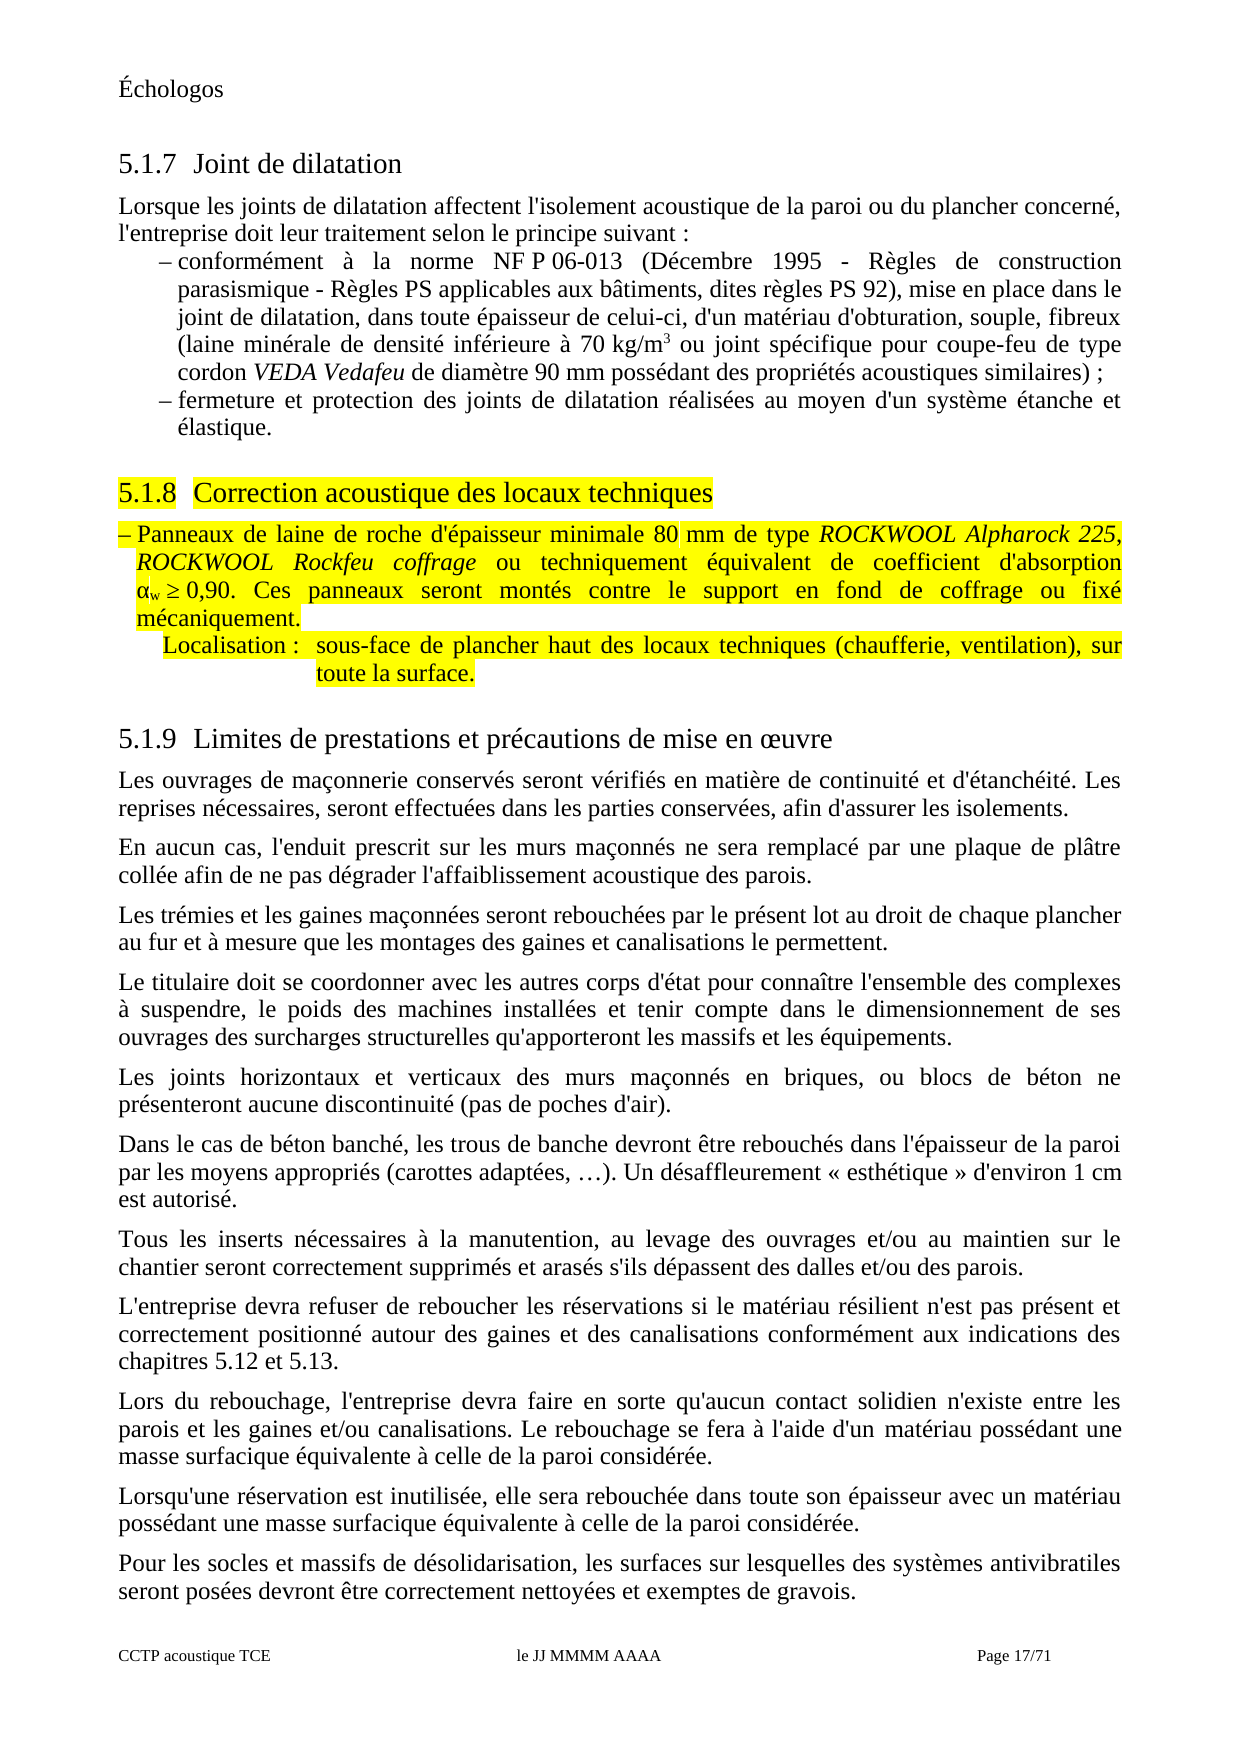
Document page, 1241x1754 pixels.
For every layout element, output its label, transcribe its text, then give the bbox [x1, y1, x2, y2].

text Dans le cas de béton banché, les trous de banche devront être rebouchés dans l'épaisseur de la paroi par les moyens appropriés (carottes adaptées, …). Un désaffleurement « esthétique » d'environ 1 cm est autorisé. [118, 1130, 1122, 1213]
text – Panneaux de laine de roche d'épaisseur minimale 80 mm de type ROCKWOOL Alpharock 225, ROCKWOOL Rockfeu coffrage ou techniquement équivalent de coefficient d'absorption αw ≥ 0,90. Ces panneaux seront montés contre le support en fond de coffrage ou fixé mécaniquement. [118, 521, 1122, 631]
text – conformément à la norme NF P 06-013 (Décembre 1995 - Règles de construction parasismique - Règles PS applicables aux bâtiments, dites règles PS 92), mise en place dans le joint de dilatation, dans toute épaisseur de celui-ci, d'un matériau d'obturation, souple, fibreux (laine minérale de densité inférieure à 70 kg/m3 ou joint spécifique pour coupe-feu de type cordon VEDA Vedafeu de diamètre 90 mm possédant des propriétés acoustiques similaires) ; [159, 247, 1122, 386]
text Localisation : sous-face de plancher haut des locaux techniques (chaufferie, ventilation), sur toute la surface. [162, 631, 1122, 687]
text L'entreprise devra refuser de reboucher les réservations si le matériau résilient n'est pas présent et correctement positionné autour des gaines et des canalisations conformément aux indications des chapitres 5.12 et 5.13. [118, 1292, 1122, 1375]
text Tous les inserts nécessaires à la manutention, au levage des ouvrages et/ou au maintien sur le chantier seront correctement supprimés et arasés s'ils dépassent des dalles et/ou des parois. [118, 1225, 1122, 1280]
subtitle Joint de dilatation [118, 148, 1122, 180]
text Les trémies et les gaines maçonnées seront rebouchées par le présent lot au droit de chaque plancher au fur et à mesure que les montages des gaines et canalisations le permettent. [118, 901, 1122, 956]
text Les joints horizontaux et verticaux des murs maçonnés en briques, ou blocs de béton ne présenteront aucune discontinuité (pas de poches d'air). [118, 1063, 1122, 1118]
text Pour les socles et massifs de désolidarisation, les surfaces sur lesquelles des systèmes antivibratiles seront posées devront être correctement nettoyées et exemptes de gravois. [118, 1549, 1122, 1604]
text Les ouvrages de maçonnerie conservés seront vérifiés en matière de continuité et d'étanchéité. Les reprises nécessaires, seront effectuées dans les parties conservées, afin d'assurer les isolements. [118, 766, 1122, 822]
text Lorsque les joints de dilatation affectent l'isolement acoustique de la paroi ou du plancher concerné, l'entreprise doit leur traitement selon le principe suivant : [118, 192, 1122, 247]
text Lors du rebouchage, l'entreprise devra faire en sorte qu'aucun contact solidien n'existe entre les parois et les gaines et/ou canalisations. Le rebouchage se fera à l'aide d'un matériau possédant une masse surfacique équivalente à celle de la paroi considérée. [118, 1387, 1122, 1470]
text Lorsqu'une réservation est inutilisée, elle sera rebouchée dans toute son épaisseur avec un matériau possédant une masse surfacique équivalente à celle de la paroi considérée. [118, 1482, 1122, 1537]
text Le titulaire doit se coordonner avec les autres corps d'état pour connaître l'ensemble des complexes à suspendre, le poids des machines installées et tenir compte dans le dimensionnement de ses ouvrages des surcharges structurelles qu'apporteront les massifs et les équipements. [118, 968, 1122, 1051]
subtitle Limites de prestations et précautions de mise en œuvre [118, 722, 1122, 754]
subtitle Correction acoustique des locaux techniques [118, 477, 1122, 509]
text – fermeture et protection des joints de dilatation réalisées au moyen d'un système étanche et élastique. [159, 386, 1122, 441]
text En aucun cas, l'enduit prescrit sur les murs maçonnés ne sera remplacé par une plaque de plâtre collée afin de ne pas dégrader l'affaiblissement acoustique des parois. [118, 833, 1122, 889]
